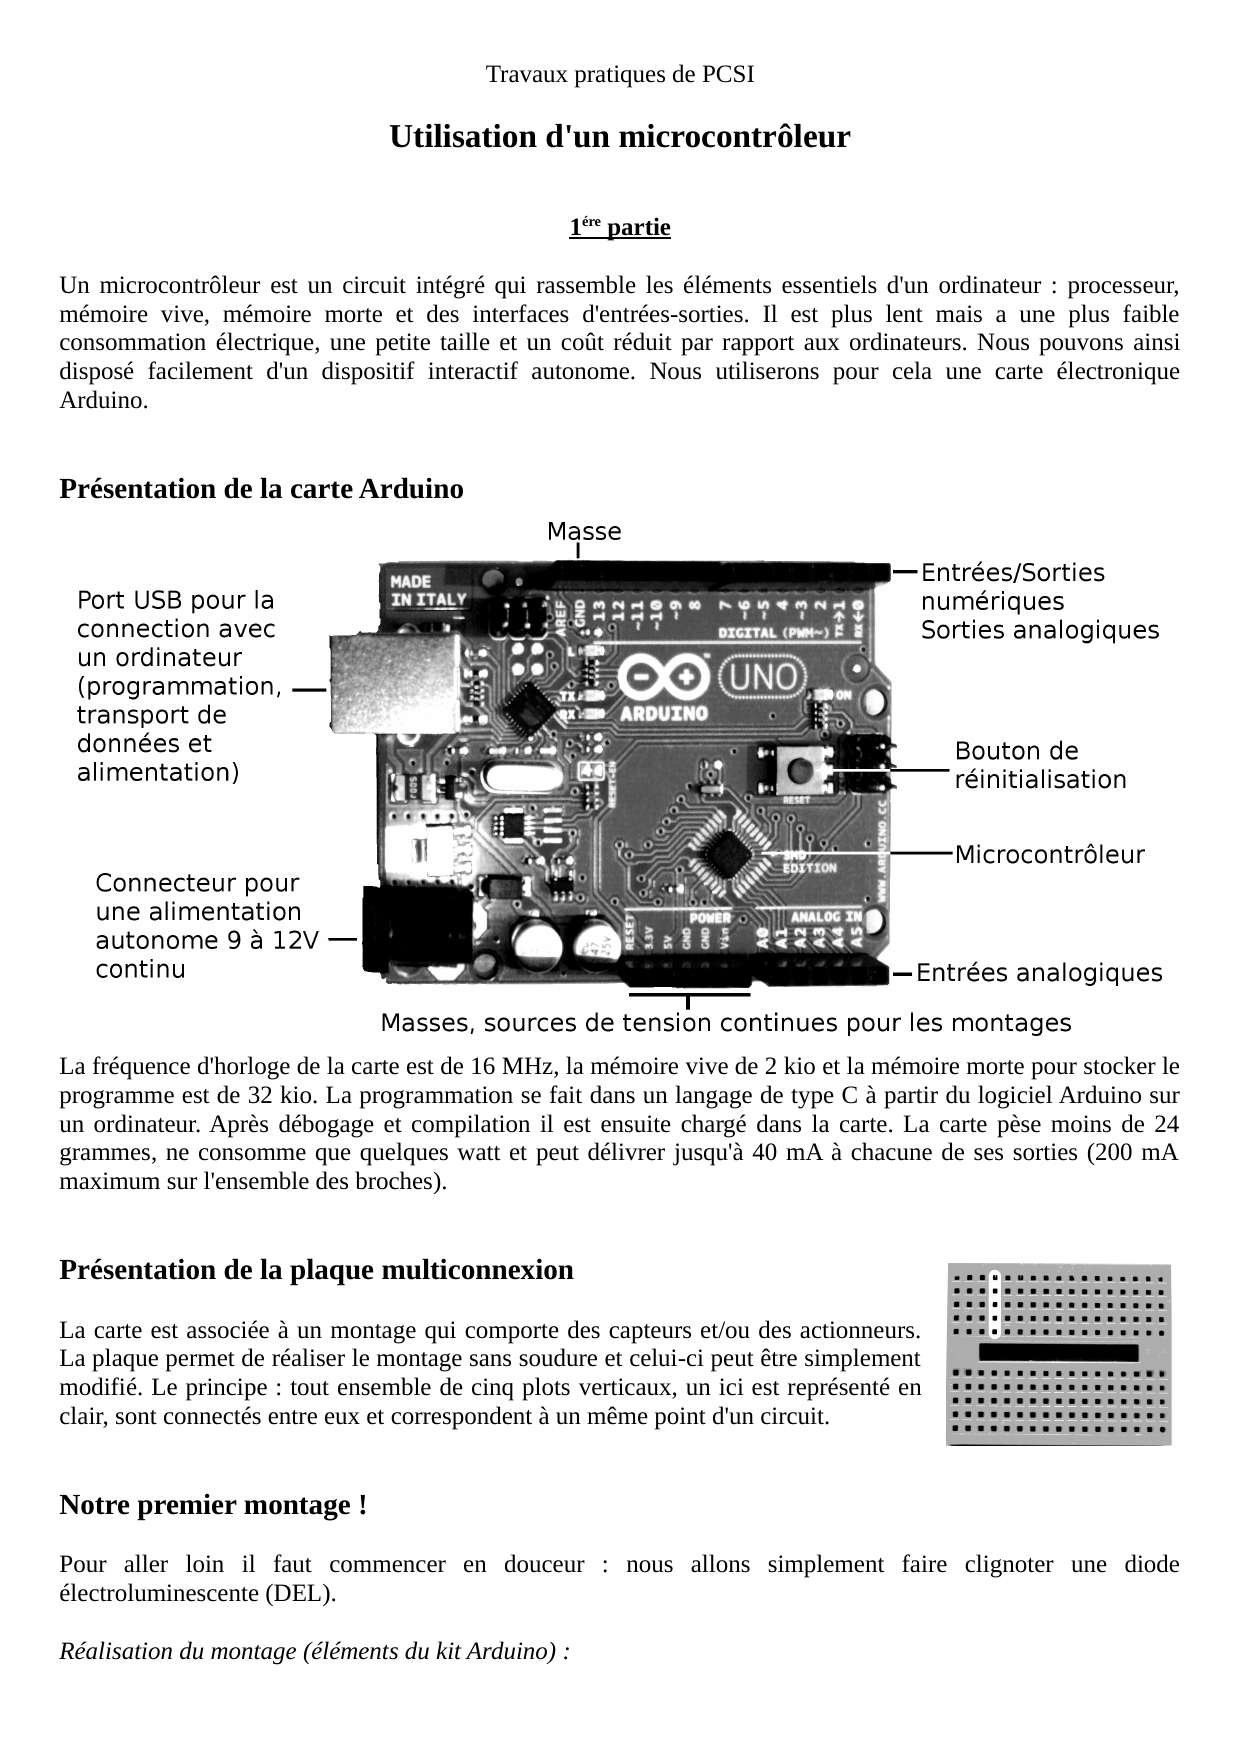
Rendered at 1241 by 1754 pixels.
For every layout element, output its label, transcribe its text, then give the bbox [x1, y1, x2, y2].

text La fréquence d'horloge de la carte est de 16 MHz, la mémoire vive de 2 kio et la mémoire morte pour stocker le programme est de 32 kio. La programmation se fait dans un langage de type C à partir du logiciel Arduino sur un ordinateur. Après débogage et compilation il est ensuite chargé dans la carte. La carte pèse moins de 24 grammes, ne consomme que quelques watt et peut délivrer jusqu'à 40 mA à chacune de ses sorties (200 mA maximum sur l'ensemble des broches). [59, 1052, 1181, 1195]
text Travaux pratiques de PCSI [59, 59, 1181, 88]
text La carte est associée à un montage qui comporte des capteurs et/ou des actionneurs. La plaque permet de réaliser le montage sans soudure et celui-ci peut être simplement modifié. Le principe : tout ensemble de cinq plots verticaux, un ici est représenté en clair, sont connectés entre eux et correspondent à un même point d'un circuit. [59, 1315, 946, 1430]
text 1ére partie [59, 212, 1181, 241]
text Pour aller loin il faut commencer en douceur : nous allons simplement faire clignoter une diode électroluminescente (DEL). [59, 1549, 1181, 1607]
text Présentation de la plaque multiconnexion [59, 1252, 1181, 1286]
picture [59, 504, 1182, 1052]
text Présentation de la carte Arduino [59, 471, 1181, 504]
text Réalisation du montage (éléments du kit Arduino) : [59, 1636, 1181, 1664]
text Notre premier montage ! [59, 1487, 1181, 1521]
picture [946, 1263, 1172, 1446]
text Un microcontrôleur est un circuit intégré qui rassemble les éléments essentiels d'un ordinateur : processeur, mémoire vive, mémoire morte et des interfaces d'entrées-sorties. Il est plus lent mais a une plus faible consommation électrique, une petite taille et un coût réduit par rapport aux ordinateurs. Nous pouvons ainsi disposé facilement d'un dispositif interactif autonome. Nous utiliserons pour cela une carte électronique Arduino. [59, 270, 1181, 414]
text Utilisation d'un microcontrôleur [59, 117, 1181, 155]
